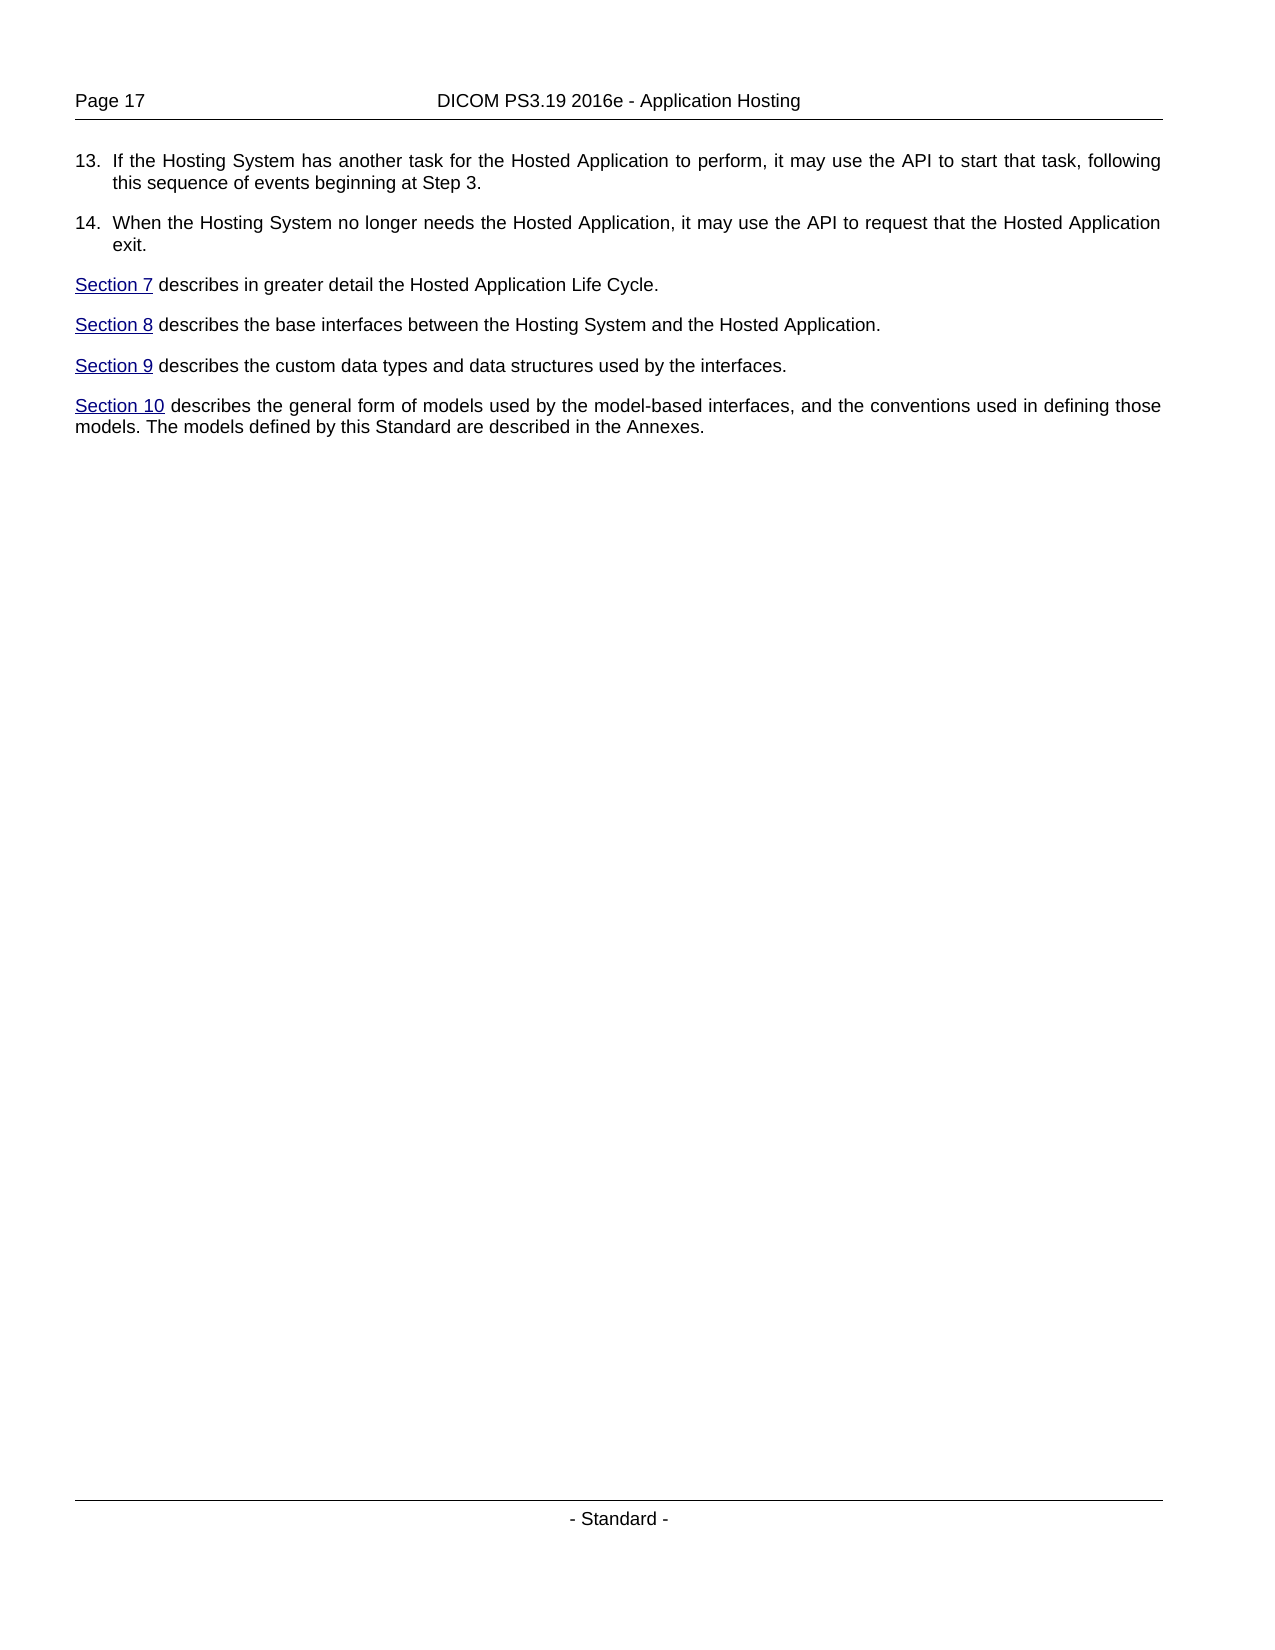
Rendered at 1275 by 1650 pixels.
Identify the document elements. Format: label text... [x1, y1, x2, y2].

text Section 9 describes the custom data types and data structures used by the interfaces. [75, 354, 1162, 376]
list When the Hosting System no longer needs the Hosted Application, it may use the API to request that the Hosted Application exit. [75, 212, 1162, 255]
text Section 8 describes the base interfaces between the Hosting System and the Hosted Application. [75, 314, 1162, 336]
text Section 7 describes in greater detail the Hosted Application Life Cycle. [75, 274, 1162, 295]
list If the Hosting System has another task for the Hosted Application to perform, it may use the API to start that task, following this sequence of events beginning at Step 3. [75, 150, 1162, 193]
text Section 10 describes the general form of models used by the model-based interfaces, and the conventions used in defining those models. The models defined by this Standard are described in the Annexes. [75, 395, 1162, 438]
